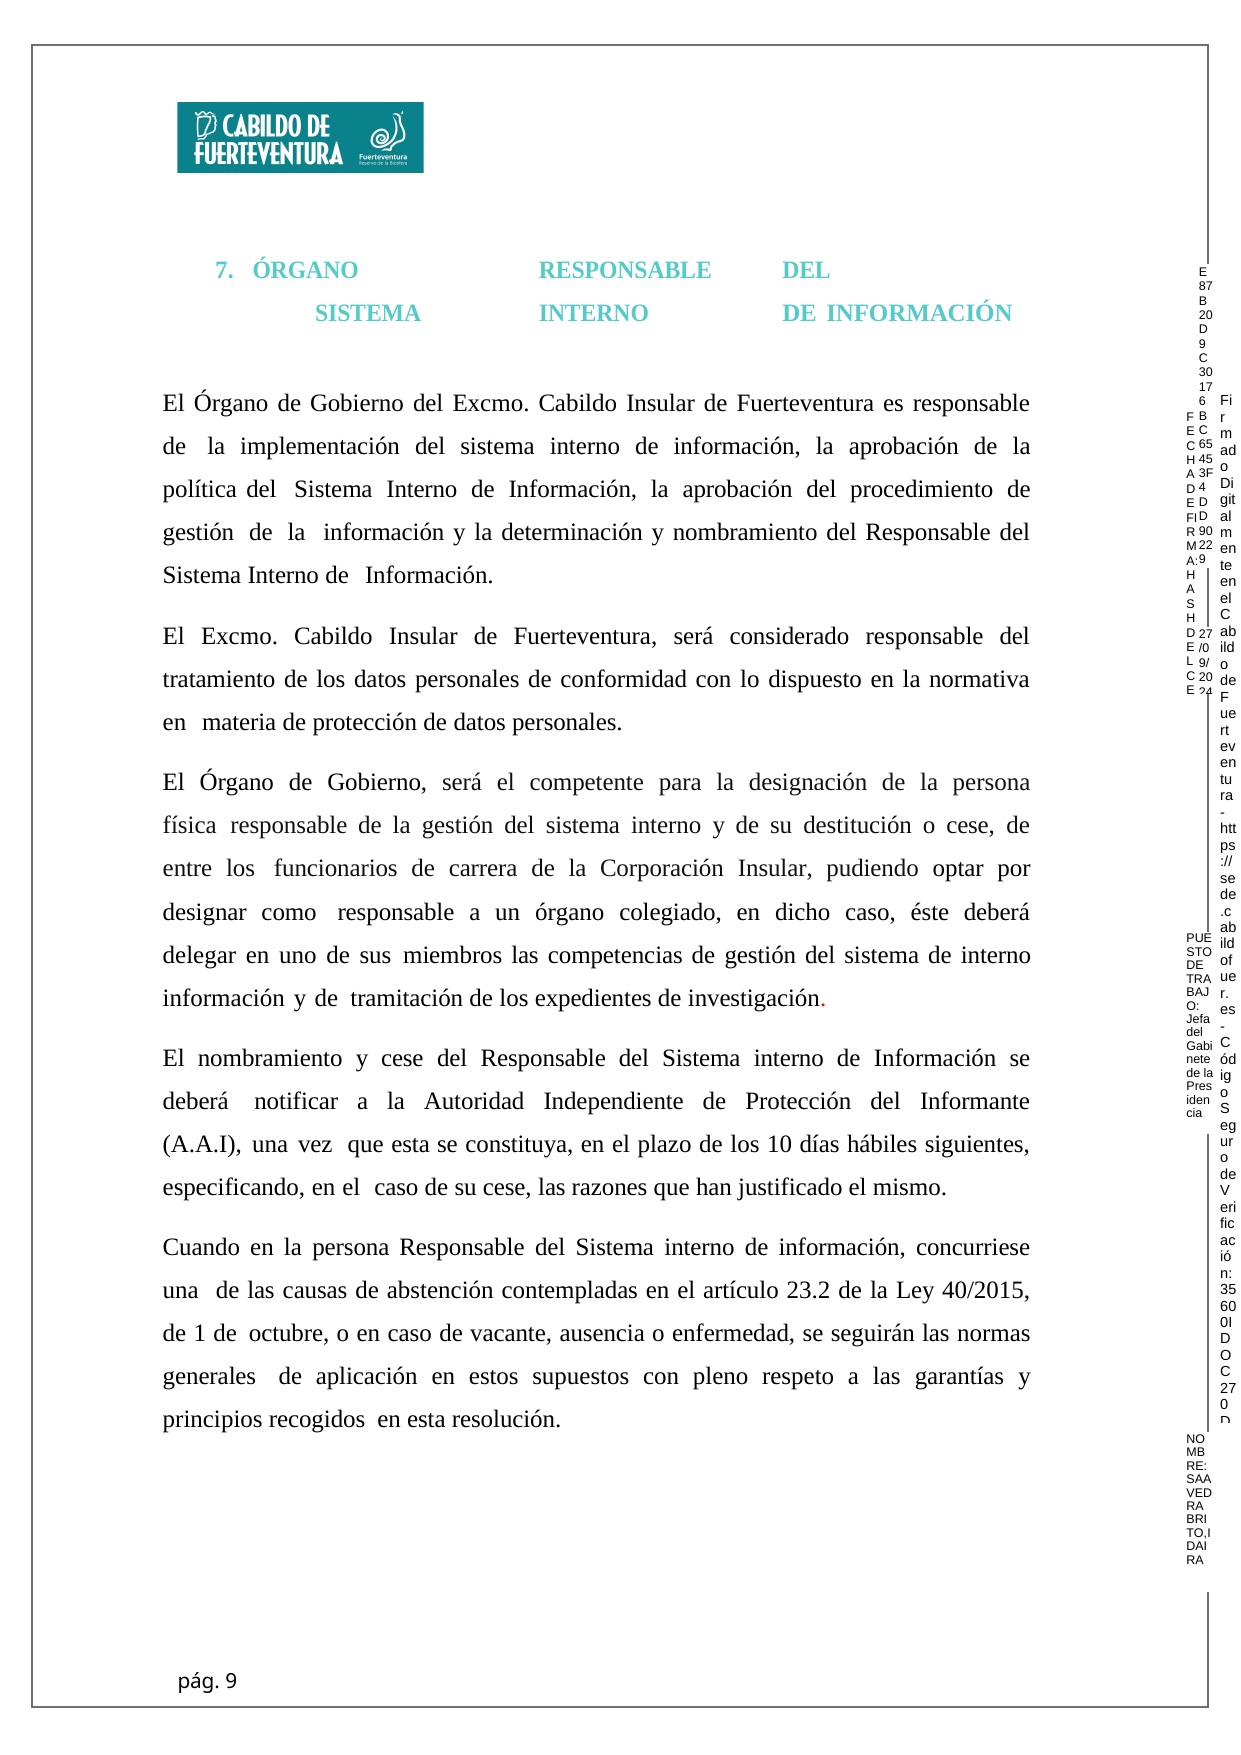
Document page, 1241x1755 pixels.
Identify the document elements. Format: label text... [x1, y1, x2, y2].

text 27/09/2024 [1199, 627, 1213, 693]
picture [177, 102, 424, 173]
list ÓRGANO RESPONSABLE DEL SISTEMA INTERNO DE INFORMACIÓN [215, 256, 1030, 327]
text NOMBRE: [1186, 1432, 1213, 1473]
text El Excmo. Cabildo Insular de Fuerteventura, será considerado responsable del tratamiento de los datos personales de conformidad con lo dispuesto en la normativa en materia de protección de datos personales. [162, 621, 1031, 736]
text PUESTO DE TRABAJO: [1186, 932, 1213, 1013]
text FECHA DE FIRMA: HASH DEL CERTIFICADO: [1186, 410, 1201, 693]
text El nombramiento y cese del Responsable del Sistema interno de Información se deberá notificar a la Autoridad Independiente de Protección del Informante (A.A.I), una vez que esta se constituya, en el plazo de los 10 días hábiles siguientes, especificando, en el caso de su cese, las razones que han justificado el mismo. [162, 1043, 1031, 1200]
text El Órgano de Gobierno, será el competente para la designación de la persona física responsable de la gestión del sistema interno y de su destitución o cese, de entre los funcionarios de carrera de la Corporación Insular, pudiendo optar por designar como responsable a un órgano colegiado, en dicho caso, éste deberá delegar en uno de sus miembros las competencias de gestión del sistema de interno información y de tramitación de los expedientes de investigación. [162, 767, 1031, 1012]
text pág. 9 [177, 1666, 1207, 1695]
text Jefa del Gabinete de la Presidencia [1186, 1013, 1213, 1120]
text Firmado Digitalmente en el Cabildo de Fuerteventura - https://sede.cabildofuer.es - Código Seguro de Verificación: 35600IDOC270DD879B4F153C45B9EDD4 [1220, 393, 1237, 1422]
text El Órgano de Gobierno del Excmo. Cabildo Insular de Fuerteventura es responsable de la implementación del sistema interno de información, la aprobación de la política del Sistema Interno de Información, la aprobación del procedimiento de gestión de la información y la determinación y nombramiento del Responsable del Sistema Interno de Información. [162, 388, 1031, 589]
list E87B20D9C30176BC65453F4DD90229A0399DFC98 [1199, 264, 1213, 568]
text SAAVEDRA BRITO,IDAIRA [1186, 1473, 1213, 1567]
text Cuando en la persona Responsable del Sistema interno de información, concurriese una de las causas de abstención contempladas en el artículo 23.2 de la Ley 40/2015, de 1 de octubre, o en caso de vacante, ausencia o enfermedad, se seguirán las normas generales de aplicación en estos supuestos con pleno respeto a las garantías y principios recogidos en esta resolución. [162, 1232, 1031, 1433]
